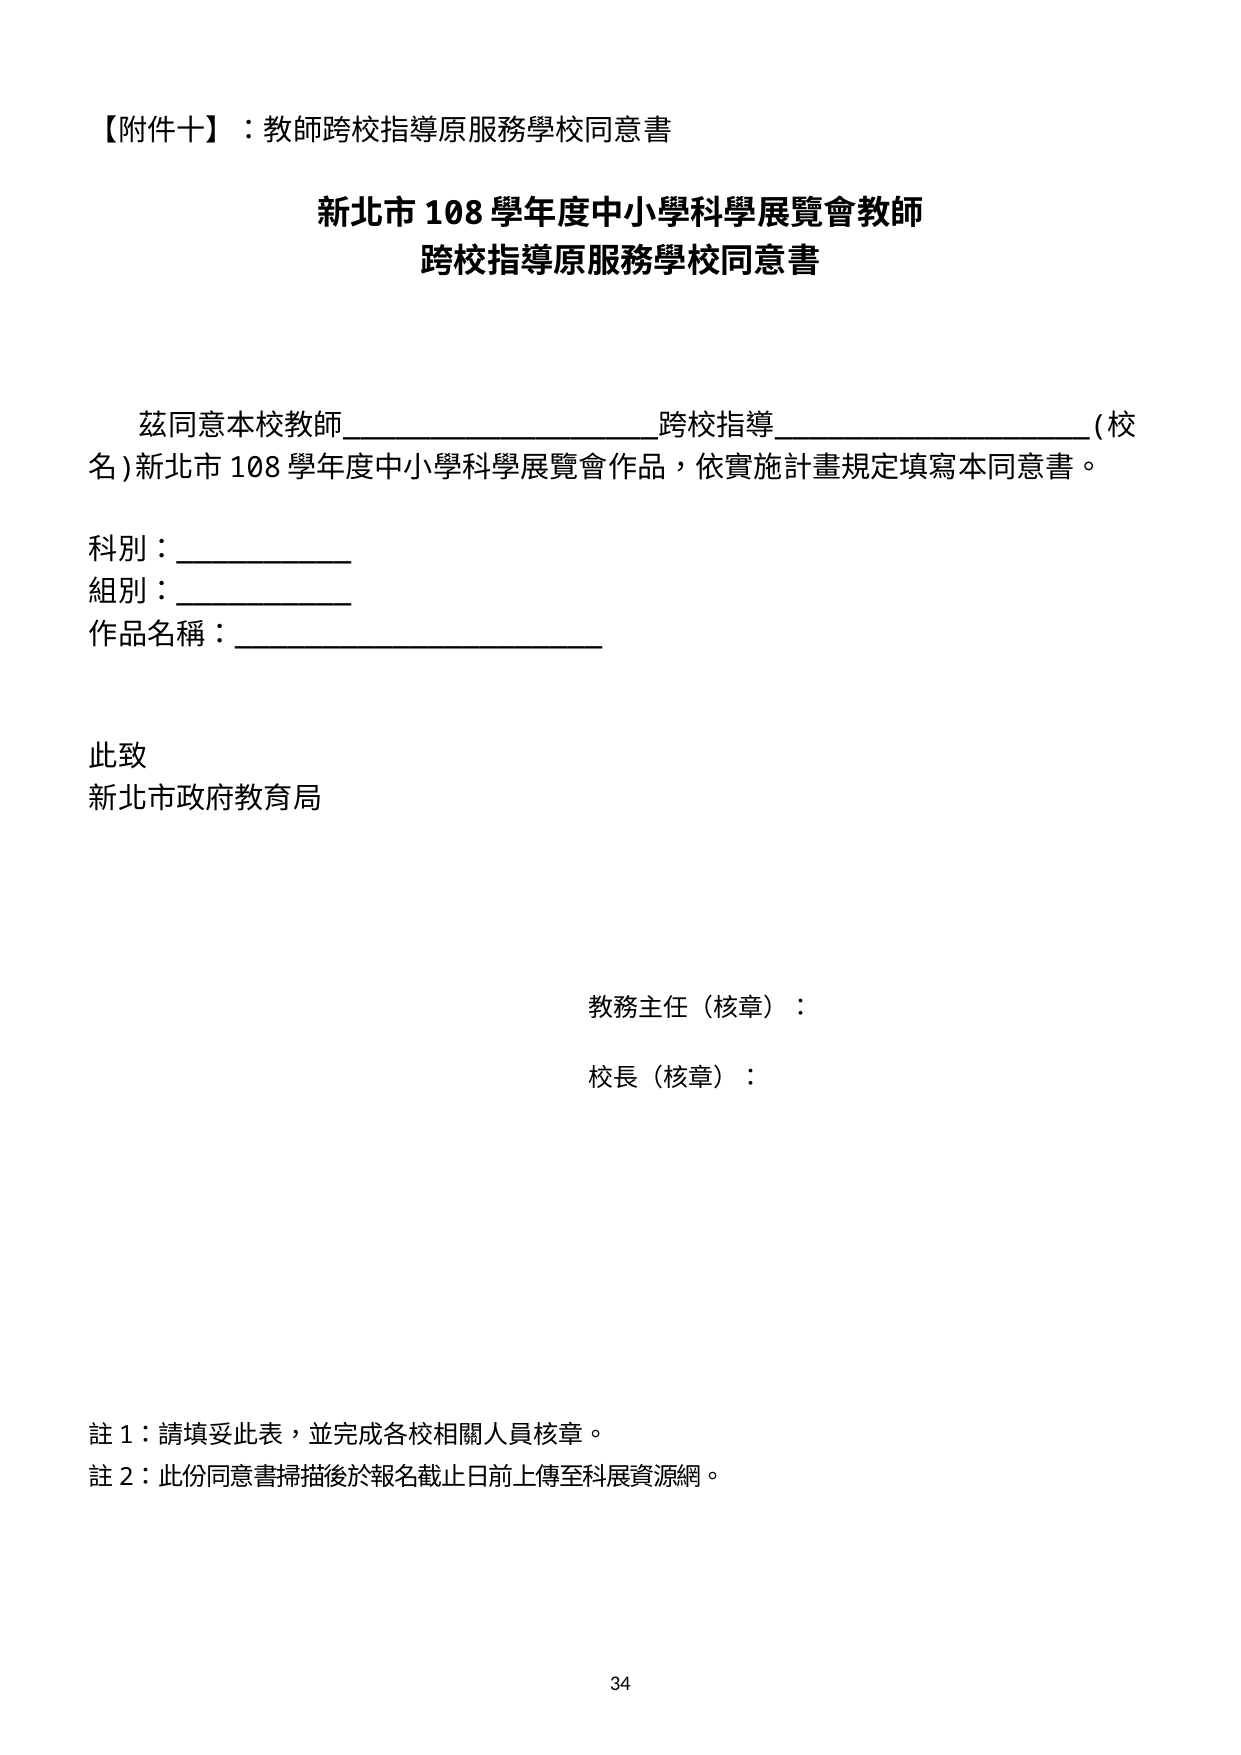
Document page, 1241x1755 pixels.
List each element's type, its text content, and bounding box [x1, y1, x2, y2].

text 新北市108學年度中小學科學展覽會教師 [89, 185, 1152, 234]
text 註2：此份同意書掃描後於報名截止日前上傳至科展資源網。 [89, 1452, 1152, 1493]
text 跨校指導原服務學校同意書 [89, 234, 1152, 282]
text 註1：請填妥此表，並完成各校相關人員核章。 [89, 1410, 1152, 1452]
subtitle 【附件十】：教師跨校指導原服務學校同意書 [89, 106, 1152, 149]
text 茲同意本校教師__________________跨校指導__________________(校名)新北市108學年度中小學科學展覽會作品，依實施計畫規定填寫本同意書。 [89, 401, 1152, 486]
text 教務主任（核章）： [89, 987, 1152, 1023]
text 作品名稱：_____________________ [89, 610, 1152, 653]
text 科別：__________ [89, 526, 1152, 568]
text 校長（核章）： [89, 1057, 1152, 1094]
text 新北市政府教育局 [89, 774, 1152, 817]
text 此致 [89, 732, 1152, 774]
text 組別：__________ [89, 568, 1152, 610]
